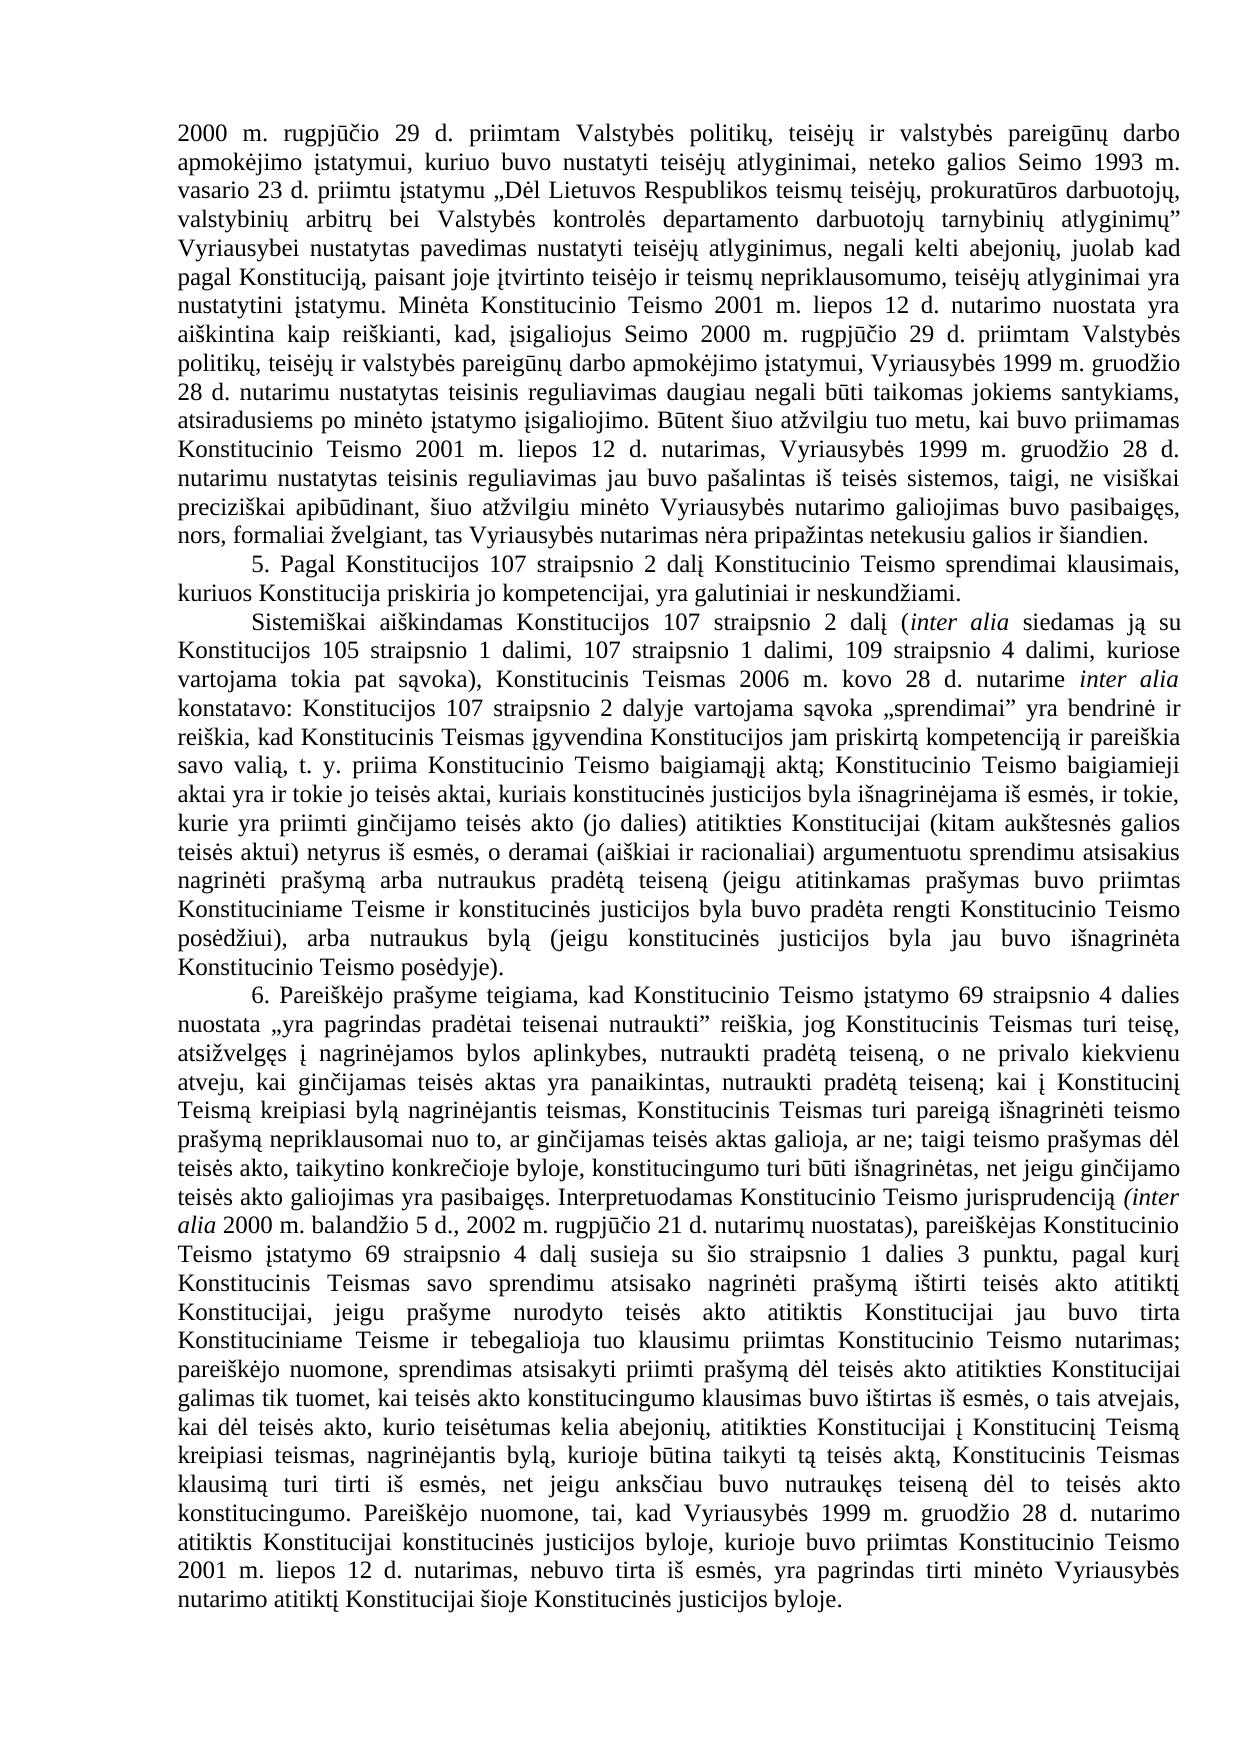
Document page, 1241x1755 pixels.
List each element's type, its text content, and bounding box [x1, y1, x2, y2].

text 6. Pareiškėjo prašyme teigiama, kad Konstitucinio Teismo įstatymo 69 straipsnio 4 dalies nuostata „yra pagrindas pradėtai teisenai nutraukti” reiškia, jog Konstitucinis Teismas turi teisę, atsižvelgęs į nagrinėjamos bylos aplinkybes, nutraukti pradėtą teiseną, o ne privalo kiekvienu atveju, kai ginčijamas teisės aktas yra panaikintas, nutraukti pradėtą teiseną; kai į Konstitucinį Teismą kreipiasi bylą nagrinėjantis teismas, Konstitucinis Teismas turi pareigą išnagrinėti teismo prašymą nepriklausomai nuo to, ar ginčijamas teisės aktas galioja, ar ne; taigi teismo prašymas dėl teisės akto, taikytino konkrečioje byloje, konstitucingumo turi būti išnagrinėtas, net jeigu ginčijamo teisės akto galiojimas yra pasibaigęs. Interpretuodamas Konstitucinio Teismo jurisprudenciją (inter alia 2000 m. balandžio 5 d., 2002 m. rugpjūčio 21 d. nutarimų nuostatas), pareiškėjas Konstitucinio Teismo įstatymo 69 straipsnio 4 dalį susieja su šio straipsnio 1 dalies 3 punktu, pagal kurį Konstitucinis Teismas savo sprendimu atsisako nagrinėti prašymą ištirti teisės akto atitiktį Konstitucijai, jeigu prašyme nurodyto teisės akto atitiktis Konstitucijai jau buvo tirta Konstituciniame Teisme ir tebegalioja tuo klausimu priimtas Konstitucinio Teismo nutarimas; pareiškėjo nuomone, sprendimas atsisakyti priimti prašymą dėl teisės akto atitikties Konstitucijai galimas tik tuomet, kai teisės akto konstitucingumo klausimas buvo ištirtas iš esmės, o tais atvejais, kai dėl teisės akto, kurio teisėtumas kelia abejonių, atitikties Konstitucijai į Konstitucinį Teismą kreipiasi teismas, nagrinėjantis bylą, kurioje būtina taikyti tą teisės aktą, Konstitucinis Teismas klausimą turi tirti iš esmės, net jeigu anksčiau buvo nutraukęs teiseną dėl to teisės akto konstitucingumo. Pareiškėjo nuomone, tai, kad Vyriausybės 1999 m. gruodžio 28 d. nutarimo atitiktis Konstitucijai konstitucinės justicijos byloje, kurioje buvo priimtas Konstitucinio Teismo 2001 m. liepos 12 d. nutarimas, nebuvo tirta iš esmės, yra pagrindas tirti minėto Vyriausybės nutarimo atitiktį Konstitucijai šioje Konstitucinės justicijos byloje. [177, 981, 1181, 1613]
text Sistemiškai aiškindamas Konstitucijos 107 straipsnio 2 dalį (inter alia siedamas ją su Konstitucijos 105 straipsnio 1 dalimi, 107 straipsnio 1 dalimi, 109 straipsnio 4 dalimi, kuriose vartojama tokia pat sąvoka), Konstitucinis Teismas 2006 m. kovo 28 d. nutarime inter alia konstatavo: Konstitucijos 107 straipsnio 2 dalyje vartojama sąvoka „sprendimai” yra bendrinė ir reiškia, kad Konstitucinis Teismas įgyvendina Konstitucijos jam priskirtą kompetenciją ir pareiškia savo valią, t. y. priima Konstitucinio Teismo baigiamąjį aktą; Konstitucinio Teismo baigiamieji aktai yra ir tokie jo teisės aktai, kuriais konstitucinės justicijos byla išnagrinėjama iš esmės, ir tokie, kurie yra priimti ginčijamo teisės akto (jo dalies) atitikties Konstitucijai (kitam aukštesnės galios teisės aktui) netyrus iš esmės, o deramai (aiškiai ir racionaliai) argumentuotu sprendimu atsisakius nagrinėti prašymą arba nutraukus pradėtą teiseną (jeigu atitinkamas prašymas buvo priimtas Konstituciniame Teisme ir konstitucinės justicijos byla buvo pradėta rengti Konstitucinio Teismo posėdžiui), arba nutraukus bylą (jeigu konstitucinės justicijos byla jau buvo išnagrinėta Konstitucinio Teismo posėdyje). [177, 607, 1181, 981]
text 2000 m. rugpjūčio 29 d. priimtam Valstybės politikų, teisėjų ir valstybės pareigūnų darbo apmokėjimo įstatymui, kuriuo buvo nustatyti teisėjų atlyginimai, neteko galios Seimo 1993 m. vasario 23 d. priimtu įstatymu „Dėl Lietuvos Respublikos teismų teisėjų, prokuratūros darbuotojų, valstybinių arbitrų bei Valstybės kontrolės departamento darbuotojų tarnybinių atlyginimų” Vyriausybei nustatytas pavedimas nustatyti teisėjų atlyginimus, negali kelti abejonių, juolab kad pagal Konstituciją, paisant joje įtvirtinto teisėjo ir teismų nepriklausomumo, teisėjų atlyginimai yra nustatytini įstatymu. Minėta Konstitucinio Teismo 2001 m. liepos 12 d. nutarimo nuostata yra aiškintina kaip reiškianti, kad, įsigaliojus Seimo 2000 m. rugpjūčio 29 d. priimtam Valstybės politikų, teisėjų ir valstybės pareigūnų darbo apmokėjimo įstatymui, Vyriausybės 1999 m. gruodžio 28 d. nutarimu nustatytas teisinis reguliavimas daugiau negali būti taikomas jokiems santykiams, atsiradusiems po minėto įstatymo įsigaliojimo. Būtent šiuo atžvilgiu tuo metu, kai buvo priimamas Konstitucinio Teismo 2001 m. liepos 12 d. nutarimas, Vyriausybės 1999 m. gruodžio 28 d. nutarimu nustatytas teisinis reguliavimas jau buvo pašalintas iš teisės sistemos, taigi, ne visiškai preciziškai apibūdinant, šiuo atžvilgiu minėto Vyriausybės nutarimo galiojimas buvo pasibaigęs, nors, formaliai žvelgiant, tas Vyriausybės nutarimas nėra pripažintas netekusiu galios ir šiandien. [177, 118, 1181, 549]
text 5. Pagal Konstitucijos 107 straipsnio 2 dalį Konstitucinio Teismo sprendimai klausimais, kuriuos Konstitucija priskiria jo kompetencijai, yra galutiniai ir neskundžiami. [177, 549, 1181, 607]
